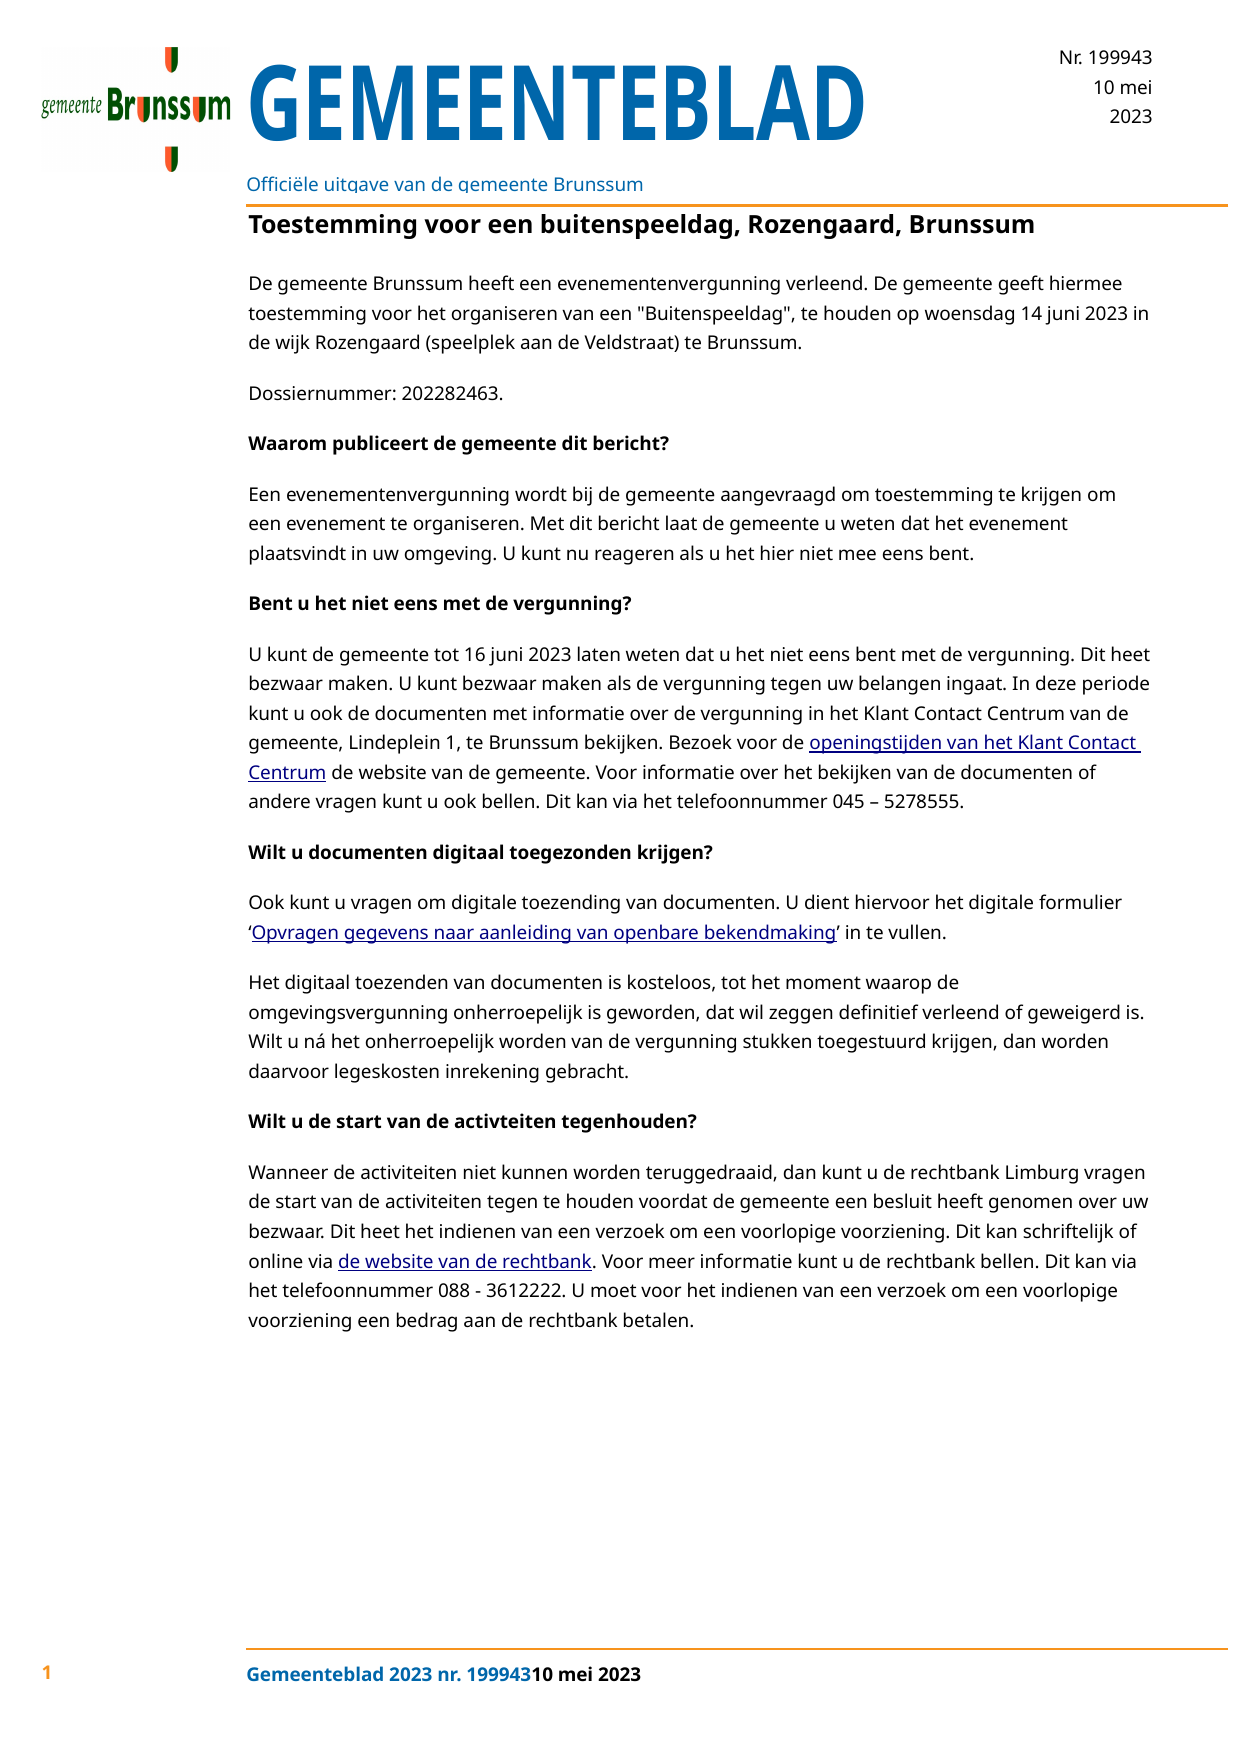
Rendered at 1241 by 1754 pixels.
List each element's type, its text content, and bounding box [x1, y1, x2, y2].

text Wilt u de start van de activteiten tegenhouden? [248, 1109, 1152, 1134]
text De gemeente Brunssum heeft een evenementenvergunning verleend. De gemeente geeft hiermee toestemming voor het organiseren van een "Buitenspeeldag", te houden op woensdag 14 juni 2023 in de wijk Rozengaard (speelplek aan de Veldstraat) te Brunssum. [248, 270, 1152, 355]
text U kunt de gemeente tot 16 juni 2023 laten weten dat u het niet eens bent met de vergunning. Dit heet bezwaar maken. U kunt bezwaar maken als de vergunning tegen uw belangen ingaat. In deze periode kunt u ook de documenten met informatie over de vergunning in het Klant Contact Centrum van de gemeente, Lindeplein 1, te Brunssum bekijken. Bezoek voor de openingstijden van het Klant Contact Centrum de website van de gemeente. Voor informatie over het bekijken van de documenten of andere vragen kunt u ook bellen. Dit kan via het telefoonnummer 045 – 5278555. [248, 641, 1152, 814]
text Ook kunt u vragen om digitale toezending van documenten. U dient hiervoor het digitale formulier ‘Opvragen gegevens naar aanleiding van openbare bekendmaking’ in te vullen. [248, 889, 1152, 945]
text Het digitaal toezenden van documenten is kosteloos, tot het moment waarop de omgevingsvergunning onherroepelijk is geworden, dat wil zeggen definitief verleend of geweigerd is. Wilt u ná het onherroepelijk worden van de vergunning stukken toegestuurd krijgen, dan worden daarvoor legeskosten inrekening gebracht. [248, 969, 1152, 1084]
text Waarom publiceert de gemeente dit bericht? [248, 430, 1152, 456]
picture [41, 47, 231, 172]
text Bent u het niet eens met de vergunning? [248, 590, 1152, 616]
text Toestemming voor een buitenspeeldag, Rozengaard, Brunssum [248, 207, 1152, 241]
text Wilt u documenten digitaal toegezonden krijgen? [248, 839, 1152, 865]
text Dossiernummer: 202282463. [248, 380, 1152, 406]
text Een evenementenvergunning wordt bij de gemeente aangevraagd om toestemming te krijgen om een evenement te organiseren. Met dit bericht laat de gemeente u weten dat het evenement plaatsvindt in uw omgeving. U kunt nu reageren als u het hier niet mee eens bent. [248, 481, 1152, 566]
text Wanneer de activiteiten niet kunnen worden teruggedraaid, dan kunt u de rechtbank Limburg vragen de start van de activiteiten tegen te houden voordat de gemeente een besluit heeft genomen over uw bezwaar. Dit heet het indienen van een verzoek om een voorlopige voorziening. Dit kan schriftelijk of online via de website van de rechtbank. Voor meer informatie kunt u de rechtbank bellen. Dit kan via het telefoonnummer 088 - 3612222. U moet voor het indienen van een verzoek om een voorlopige voorziening een bedrag aan de rechtbank betalen. [248, 1159, 1152, 1333]
